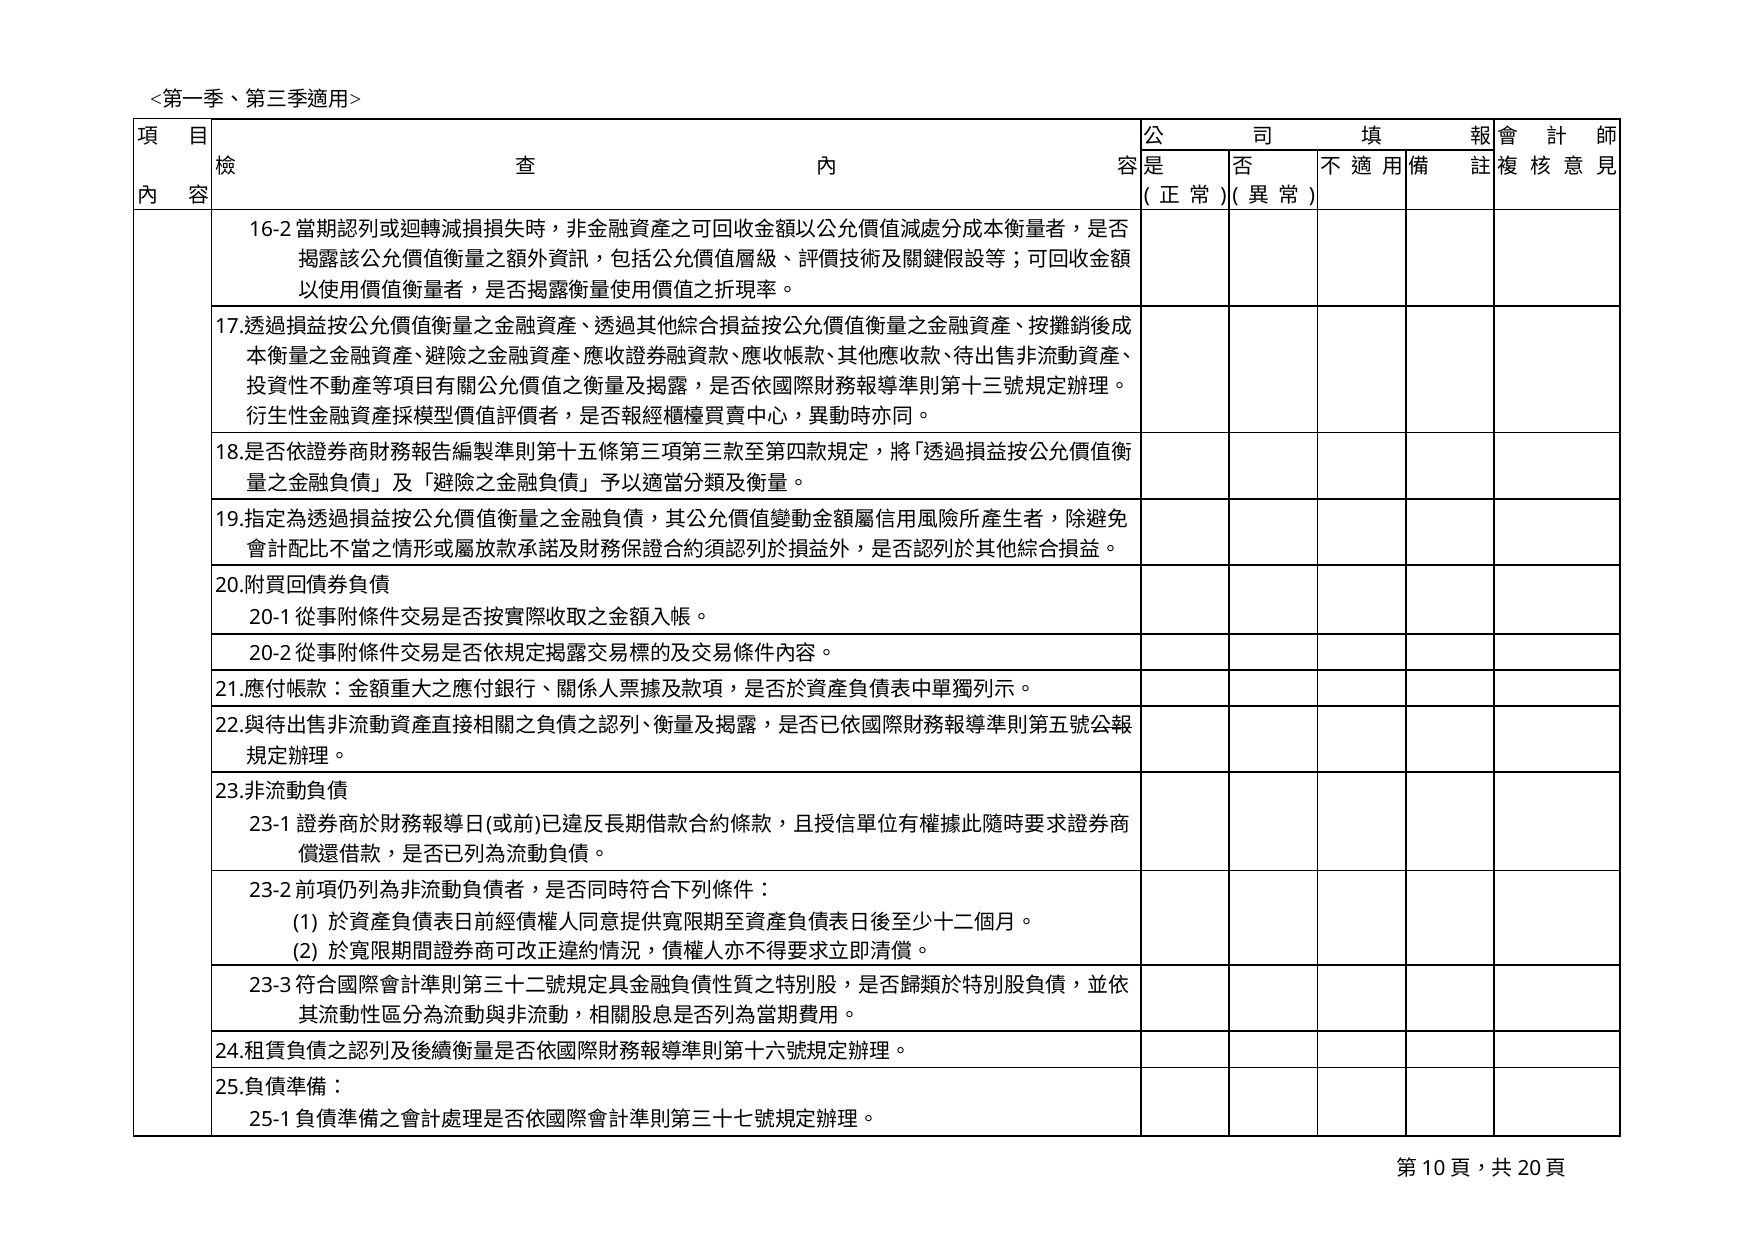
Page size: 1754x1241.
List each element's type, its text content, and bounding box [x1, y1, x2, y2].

table_cell [1142, 707, 1228, 771]
table_cell 檢查內容 [212, 149, 1140, 209]
table_cell [1142, 1068, 1228, 1135]
table_cell [1318, 871, 1405, 964]
table_cell 19.指定為透過損益按公允價值衡量之金融負債，其公允價值變動金額屬信用風險所產生者，除避免會計配比不當之情形或屬放款承諾及財務保證合約須認列於損益外，是否認列於其他綜合損益。 [212, 500, 1140, 564]
table_cell [1230, 671, 1317, 705]
table_cell [1230, 210, 1317, 305]
table_cell [1230, 773, 1317, 870]
table_cell [1407, 210, 1493, 305]
table_cell [1495, 1032, 1619, 1066]
table_cell 21.應付帳款：金額重大之應付銀行、關係人票據及款項，是否於資產負債表中單獨列示。 [212, 671, 1140, 705]
table_header 項目 [134, 119, 211, 149]
table_cell [1318, 635, 1405, 669]
table_cell [1142, 500, 1228, 564]
table_cell [1407, 871, 1493, 964]
table_cell [1407, 773, 1493, 870]
table_cell 23-2前項仍列為非流動負債者，是否同時符合下列條件： 於資產負債表日前經債權人同意提供寬限期至資產負債表日後至少十二個月。 於寬限期間證券商可改正違約情況，債權人亦不得要求立即清償。 [212, 871, 1140, 964]
table_cell [1318, 566, 1405, 633]
table_cell [1230, 966, 1317, 1030]
table_cell [1407, 671, 1493, 705]
table_cell [1318, 210, 1405, 305]
table_cell [1230, 500, 1317, 564]
table_cell [1142, 307, 1228, 432]
table_cell [1495, 210, 1619, 305]
table_cell [1318, 707, 1405, 771]
table_cell [1142, 671, 1228, 705]
table_header 會計師 [1495, 120, 1619, 149]
table_cell [134, 210, 211, 1135]
table_cell 25.負債準備： 25-1負債準備之會計處理是否依國際會計準則第三十七號規定辦理。 [212, 1068, 1140, 1135]
table_cell [1230, 707, 1317, 771]
table_cell [1407, 1068, 1493, 1135]
table_cell [1495, 671, 1619, 705]
table_cell [1318, 1032, 1405, 1066]
table_cell 18.是否依證券商財務報告編製準則第十五條第三項第三款至第四款規定，將「透過損益按公允價值衡量之金融負債」及「避險之金融負債」予以適當分類及衡量。 [212, 433, 1140, 498]
table_cell 內容 [134, 149, 211, 209]
table_cell 22.與待出售非流動資產直接相關之負債之認列、衡量及揭露，是否已依國際財務報導準則第五號公報規定辦理。 [212, 707, 1140, 771]
table_cell 23-3符合國際會計準則第三十二號規定具金融負債性質之特別股，是否歸類於特別股負債，並依其流動性區分為流動與非流動，相關股息是否列為當期費用。 [212, 966, 1140, 1030]
table_cell [1407, 1032, 1493, 1066]
table_cell [1230, 433, 1317, 498]
table_cell [1495, 707, 1619, 771]
table_cell [1495, 773, 1619, 870]
table_cell [1230, 566, 1317, 633]
table_cell [1407, 707, 1493, 771]
table_cell [1142, 966, 1228, 1030]
table_cell [1318, 433, 1405, 498]
table_cell 是 (正常) [1142, 151, 1228, 209]
table_cell [1230, 871, 1317, 964]
table_cell [1318, 1068, 1405, 1135]
table_header [212, 120, 1140, 149]
table_cell [1142, 566, 1228, 633]
table_cell 20-2從事附條件交易是否依規定揭露交易標的及交易條件內容。 [212, 635, 1140, 669]
table_cell [1495, 433, 1619, 498]
table_cell 17.透過損益按公允價值衡量之金融資產、透過其他綜合損益按公允價值衡量之金融資產、按攤銷後成本衡量之金融資產、避險之金融資產、應收證券融資款、應收帳款、其他應收款、待出售非流動資產、投資性不動產等項目有關公允價值之衡量及揭露，是否依國際財務報導準則第十三號規定辦理。衍生性金融資產採模型價值評價者，是否報經櫃檯買賣中心，異動時亦同。 [212, 307, 1140, 432]
table_cell [1318, 671, 1405, 705]
table_cell [1318, 500, 1405, 564]
table_cell [1142, 773, 1228, 870]
table_cell [1230, 635, 1317, 669]
table_cell [1495, 1068, 1619, 1135]
table_cell [1230, 1068, 1317, 1135]
table_cell [1142, 210, 1228, 305]
table_cell 16-2當期認列或迴轉減損損失時，非金融資產之可回收金額以公允價值減處分成本衡量者，是否揭露該公允價值衡量之額外資訊，包括公允價值層級、評價技術及關鍵假設等；可回收金額以使用價值衡量者，是否揭露衡量使用價值之折現率。 [212, 210, 1140, 305]
table_cell [1318, 773, 1405, 870]
table_cell [1495, 500, 1619, 564]
table_cell 20.附買回債券負債 20-1從事附條件交易是否按實際收取之金額入帳。 [212, 566, 1140, 633]
table_cell [1407, 966, 1493, 1030]
table_cell [1142, 1032, 1228, 1066]
table_cell [1318, 966, 1405, 1030]
table_cell 否 (異常) [1230, 151, 1317, 209]
table_cell [1142, 433, 1228, 498]
table_cell [1495, 307, 1619, 432]
table_cell [1142, 635, 1228, 669]
table_cell [1318, 307, 1405, 432]
table_cell 24.租賃負債之認列及後續衡量是否依國際財務報導準則第十六號規定辦理。 [212, 1032, 1140, 1066]
table_cell [1407, 635, 1493, 669]
table_cell [1495, 566, 1619, 633]
table_cell [1407, 433, 1493, 498]
table_cell [1407, 566, 1493, 633]
table_cell [1495, 871, 1619, 964]
table_cell [1495, 635, 1619, 669]
table_cell 備註 [1407, 151, 1493, 209]
table_cell 不適用 [1318, 151, 1405, 209]
table_header 公司填報 [1142, 120, 1493, 149]
table_cell [1495, 966, 1619, 1030]
table_cell [1407, 500, 1493, 564]
table_cell 複核意見 [1495, 149, 1619, 209]
table_cell [1407, 307, 1493, 432]
table_cell 23.非流動負債 23-1證券商於財務報導日(或前)已違反長期借款合約條款，且授信單位有權據此隨時要求證券商償還借款，是否已列為流動負債。 [212, 773, 1140, 870]
table_cell [1142, 871, 1228, 964]
table_cell [1230, 307, 1317, 432]
table_cell [1230, 1032, 1317, 1066]
